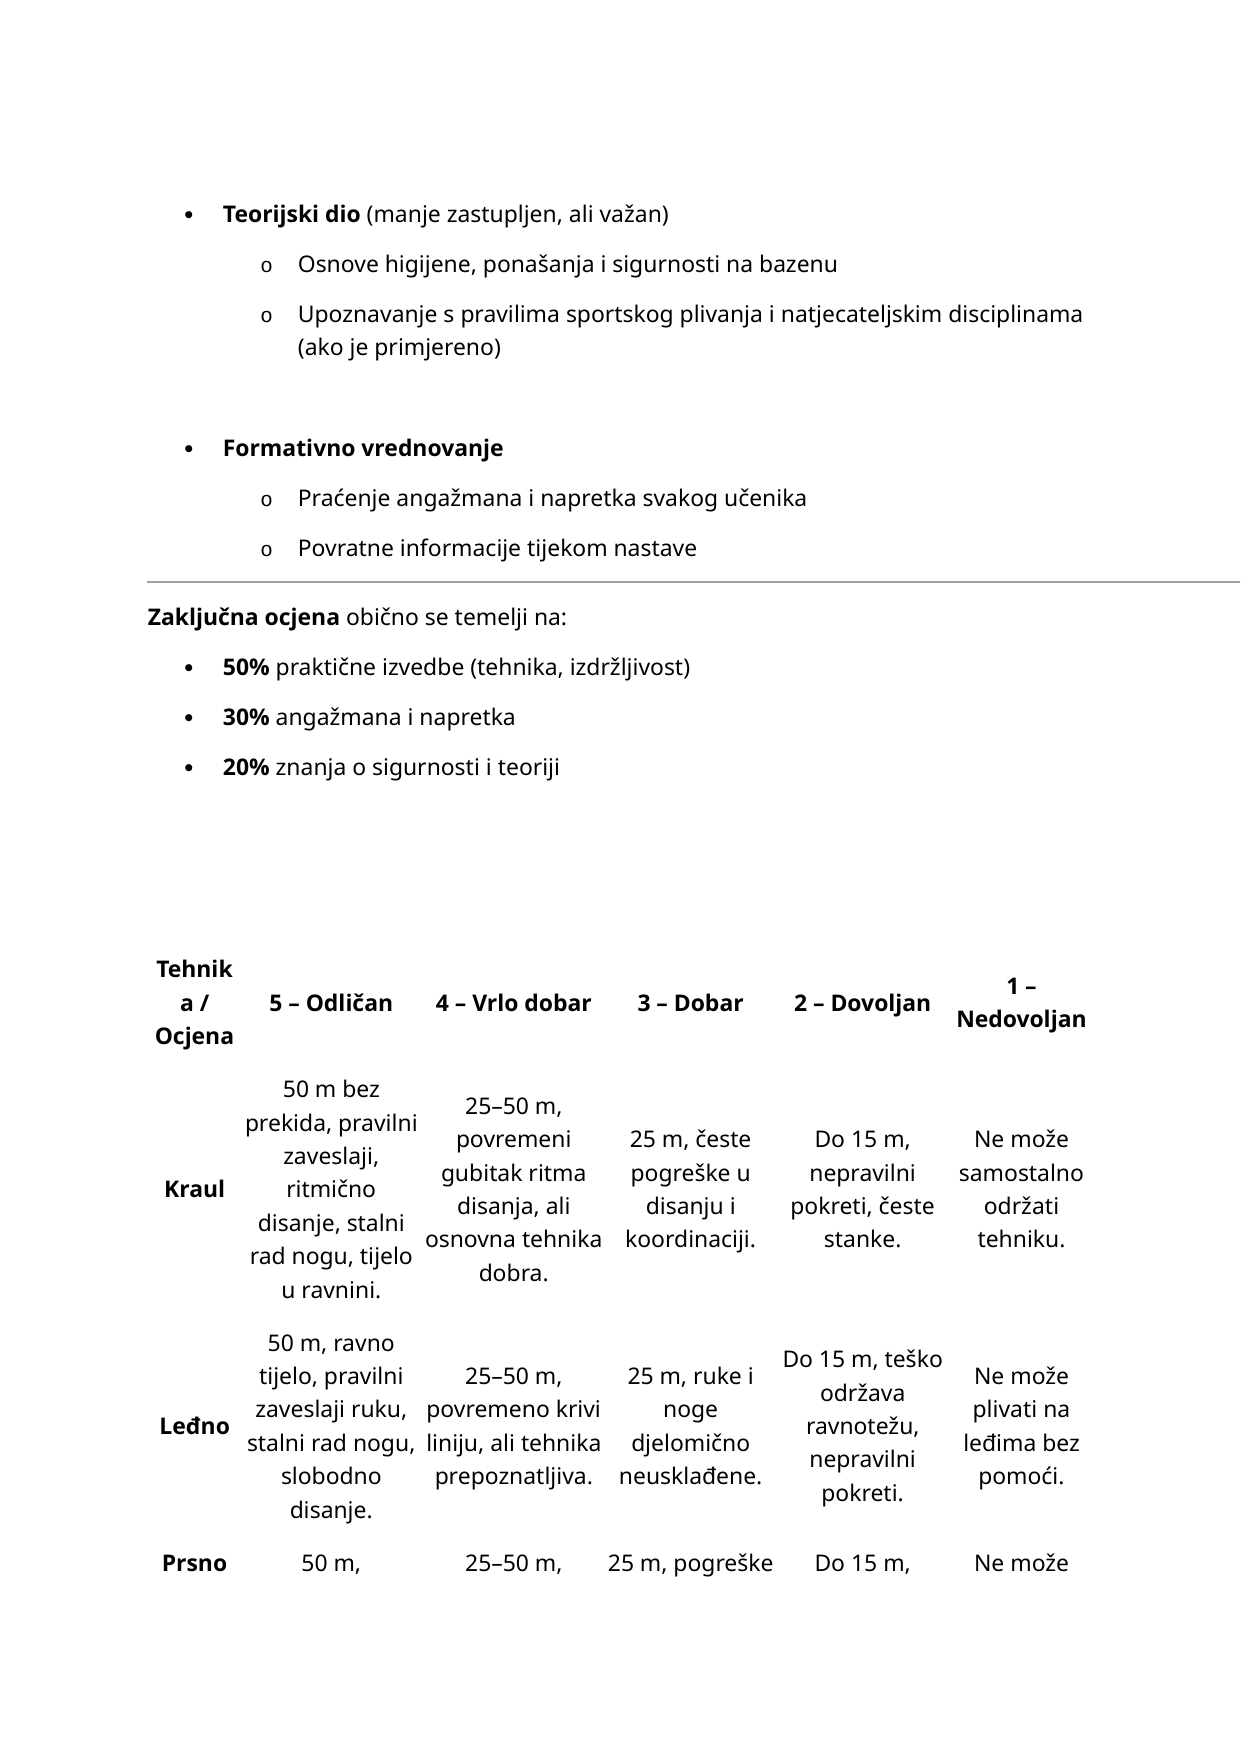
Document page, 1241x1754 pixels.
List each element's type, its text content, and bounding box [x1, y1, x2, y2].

table_cell Do 15 m, [775, 1545, 950, 1598]
table_header 5 – Odličan [241, 952, 421, 1071]
text Zaključna ocjena obično se temelji na: [148, 601, 1093, 632]
table_cell 25 m, česte pogreške u disanju i koordinaciji. [606, 1071, 775, 1325]
table_cell 50 m, ravno tijelo, pravilni zaveslaji ruku, stalni rad nogu, slobodno disanje. [241, 1325, 421, 1545]
table_cell Ne može plivati na leđima bez pomoći. [950, 1325, 1093, 1545]
list Formativno vrednovanje [185, 432, 1093, 463]
list 30% angažmana i napretka [185, 701, 1093, 732]
table_cell Do 15 m, teško održava ravnotežu, nepravilni pokreti. [775, 1325, 950, 1545]
table_cell 25 m, ruke i noge djelomično neusklađene. [606, 1325, 775, 1545]
list Praćenje angažmana i napretka svakog učenika [260, 482, 1093, 513]
list 20% znanja o sigurnosti i teoriji [185, 751, 1093, 783]
list Osnove higijene, ponašanja i sigurnosti na bazenu [260, 248, 1093, 279]
table_cell Prsno [148, 1545, 241, 1598]
table_cell 25–50 m, [421, 1545, 606, 1598]
list Povratne informacije tijekom nastave [260, 532, 1093, 563]
table_cell 50 m bez prekida, pravilni zaveslaji, ritmično disanje, stalni rad nogu, tijelo u ravnini. [241, 1071, 421, 1325]
table_cell 25 m, pogreške [606, 1545, 775, 1598]
table_cell Do 15 m, nepravilni pokreti, česte stanke. [775, 1071, 950, 1325]
table_cell Leđno [148, 1325, 241, 1545]
table_header Tehnika / Ocjena [148, 952, 241, 1071]
list Teorijski dio (manje zastupljen, ali važan) [185, 198, 1093, 229]
table_cell Ne može [950, 1545, 1093, 1598]
table_cell 25–50 m, povremeno krivi liniju, ali tehnika prepoznatljiva. [421, 1325, 606, 1545]
table_header 2 – Dovoljan [775, 952, 950, 1071]
table_cell 50 m, [241, 1545, 421, 1598]
list Upoznavanje s pravilima sportskog plivanja i natjecateljskim disciplinama (ako je primjereno) [260, 298, 1093, 363]
table_header 1 – Nedovoljan [950, 952, 1093, 1071]
list 50% praktične izvedbe (tehnika, izdržljivost) [185, 651, 1093, 682]
table_cell Kraul [148, 1071, 241, 1325]
table_cell Ne može samostalno održati tehniku. [950, 1071, 1093, 1325]
table_header 4 – Vrlo dobar [421, 952, 606, 1071]
table_header 3 – Dobar [606, 952, 775, 1071]
table_cell 25–50 m, povremeni gubitak ritma disanja, ali osnovna tehnika dobra. [421, 1071, 606, 1325]
